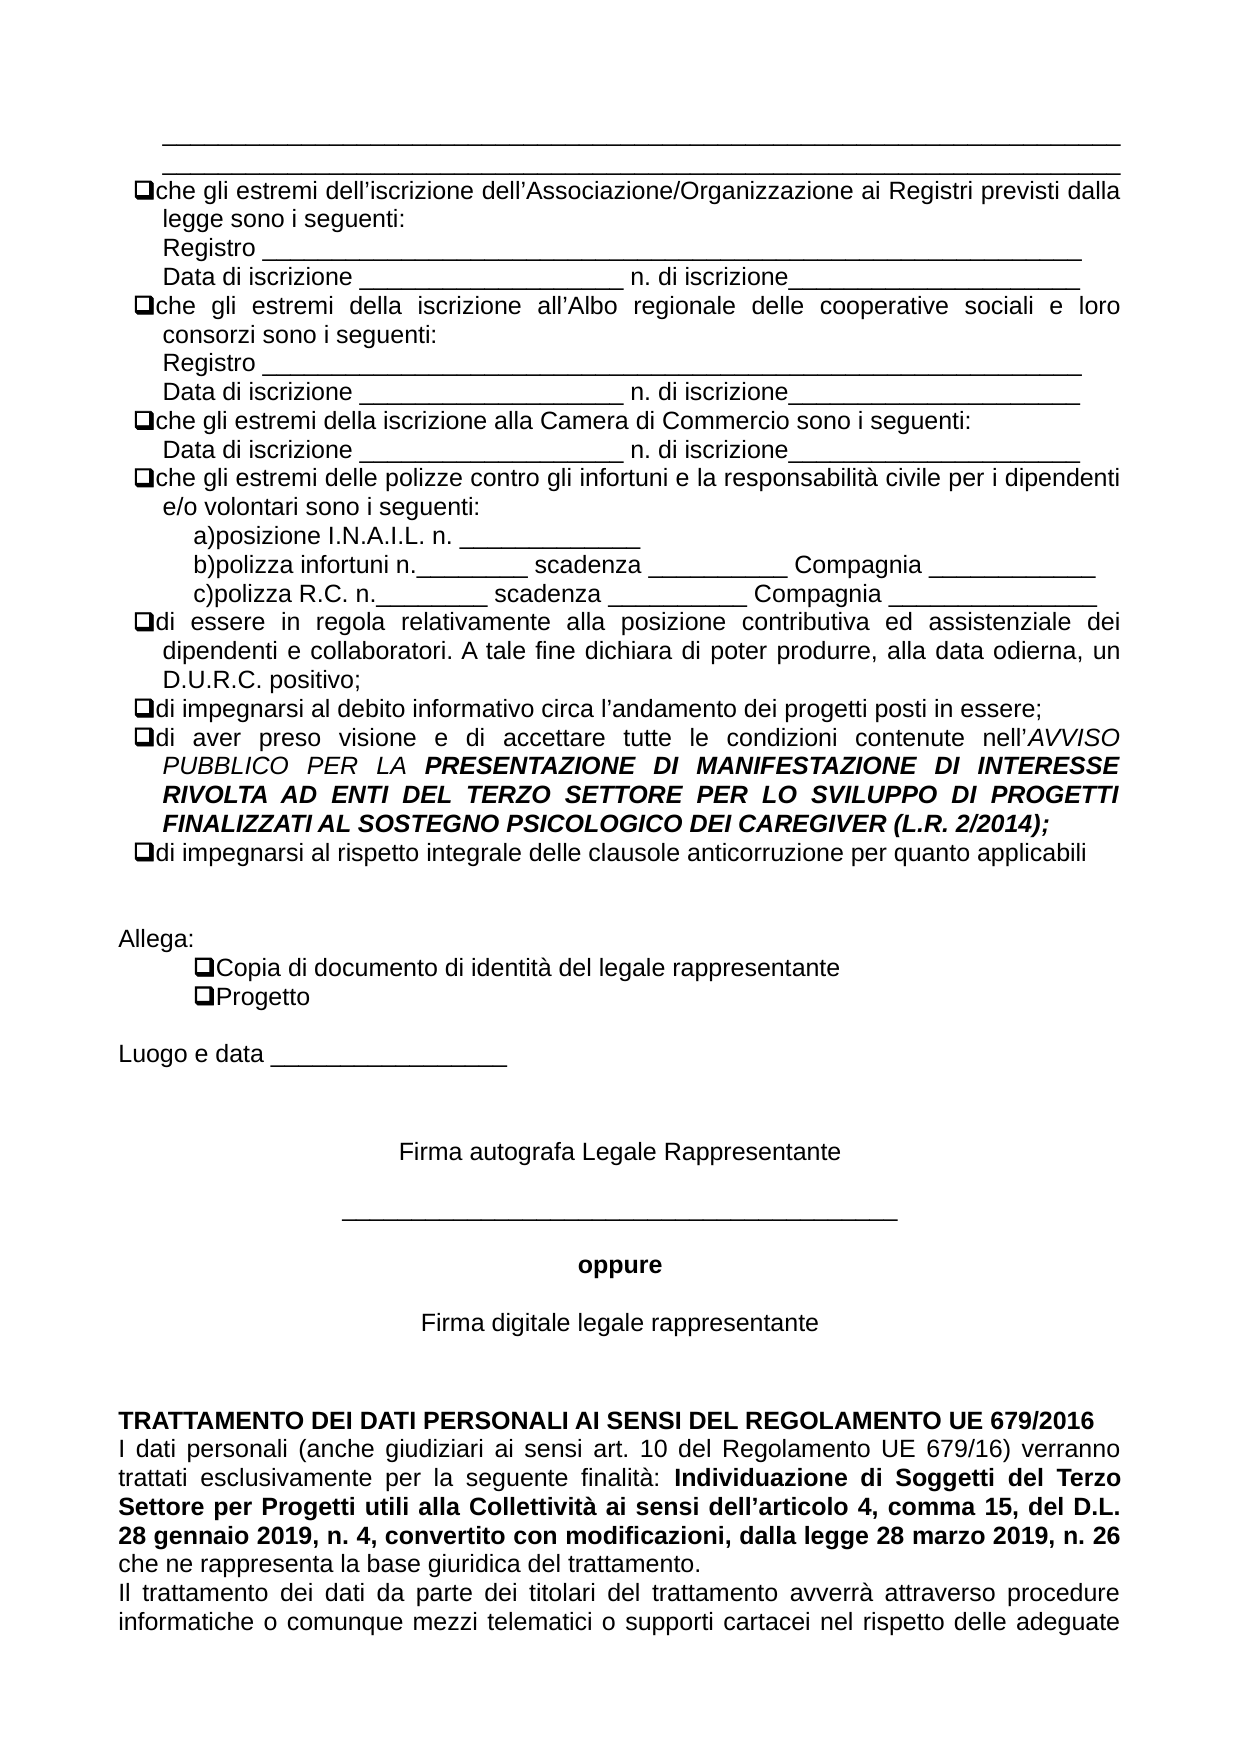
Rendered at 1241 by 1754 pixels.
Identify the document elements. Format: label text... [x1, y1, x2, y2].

text Data di iscrizione ___________________ n. di iscrizione_____________________ [162, 435, 1122, 463]
text Il trattamento dei dati da parte dei titolari del trattamento avverrà attraverso procedure informatiche o comunque mezzi telematici o supporti cartacei nel rispetto delle adeguate [118, 1578, 1122, 1636]
text Data di iscrizione ___________________ n. di iscrizione_____________________ [162, 377, 1122, 406]
list Progetto [193, 982, 1122, 1010]
text Data di iscrizione ___________________ n. di iscrizione_____________________ [162, 262, 1122, 291]
list di impegnarsi al debito informativo circa l’andamento dei progetti posti in essere; [133, 694, 1122, 722]
text __________________________________________________________________________________________________________________________________________ [162, 118, 1122, 176]
list di essere in regola relativamente alla posizione contributiva ed assistenziale dei dipendenti e collaboratori. A tale fine dichiara di poter produrre, alla data odierna, un D.U.R.C. positivo; [133, 607, 1122, 694]
text Registro ___________________________________________________________ [162, 233, 1122, 262]
text TRATTAMENTO DEI DATI PERSONALI AI SENSI DEL REGOLAMENTO UE 679/2016 [118, 1406, 1122, 1434]
text I dati personali (anche giudiziari ai sensi art. 10 del Regolamento UE 679/16) verranno trattati esclusivamente per la seguente finalità: Individuazione di Soggetti del Terzo Settore per Progetti utili alla Collettività ai sensi dell’articolo 4, comma 15, del D.L. 28 gennaio 2019, n. 4, convertito con modificazioni, dalla legge 28 marzo 2019, n. 26 che ne rappresenta la base giuridica del trattamento. [118, 1434, 1122, 1578]
text Firma autografa Legale Rappresentante [118, 1137, 1122, 1166]
list polizza R.C. n.________ scadenza __________ Compagnia _______________ [193, 578, 1122, 607]
list che gli estremi della iscrizione all’Albo regionale delle cooperative sociali e loro consorzi sono i seguenti: [133, 291, 1122, 348]
text oppure [118, 1250, 1122, 1279]
list che gli estremi dell’iscrizione dell’Associazione/Organizzazione ai Registri previsti dalla legge sono i seguenti: [133, 176, 1122, 233]
text Firma digitale legale rappresentante [118, 1307, 1122, 1336]
list che gli estremi della iscrizione alla Camera di Commercio sono i seguenti: [133, 406, 1122, 435]
text Allega: [118, 924, 1122, 953]
text Registro ___________________________________________________________ [162, 348, 1122, 377]
list polizza infortuni n.________ scadenza __________ Compagnia ____________ [193, 550, 1122, 578]
list che gli estremi delle polizze contro gli infortuni e la responsabilità civile per i dipendenti e/o volontari sono i seguenti: [133, 463, 1122, 521]
list posizione I.N.A.I.L. n. _____________ [193, 521, 1122, 550]
text Luogo e data _________________ [118, 1039, 1122, 1068]
list di impegnarsi al rispetto integrale delle clausole anticorruzione per quanto applicabili [133, 838, 1122, 866]
list Copia di documento di identità del legale rappresentante [193, 953, 1122, 982]
list di aver preso visione e di accettare tutte le condizioni contenute nell’AVVISO PUBBLICO PER LA PRESENTAZIONE DI MANIFESTAZIONE DI INTERESSE RIVOLTA AD ENTI DEL TERZO SETTORE PER LO SVILUPPO DI PROGETTI FINALIZZATI AL SOSTEGNO PSICOLOGICO DEI CAREGIVER (L.R. 2/2014); [133, 722, 1122, 838]
text ________________________________________ [118, 1192, 1122, 1221]
